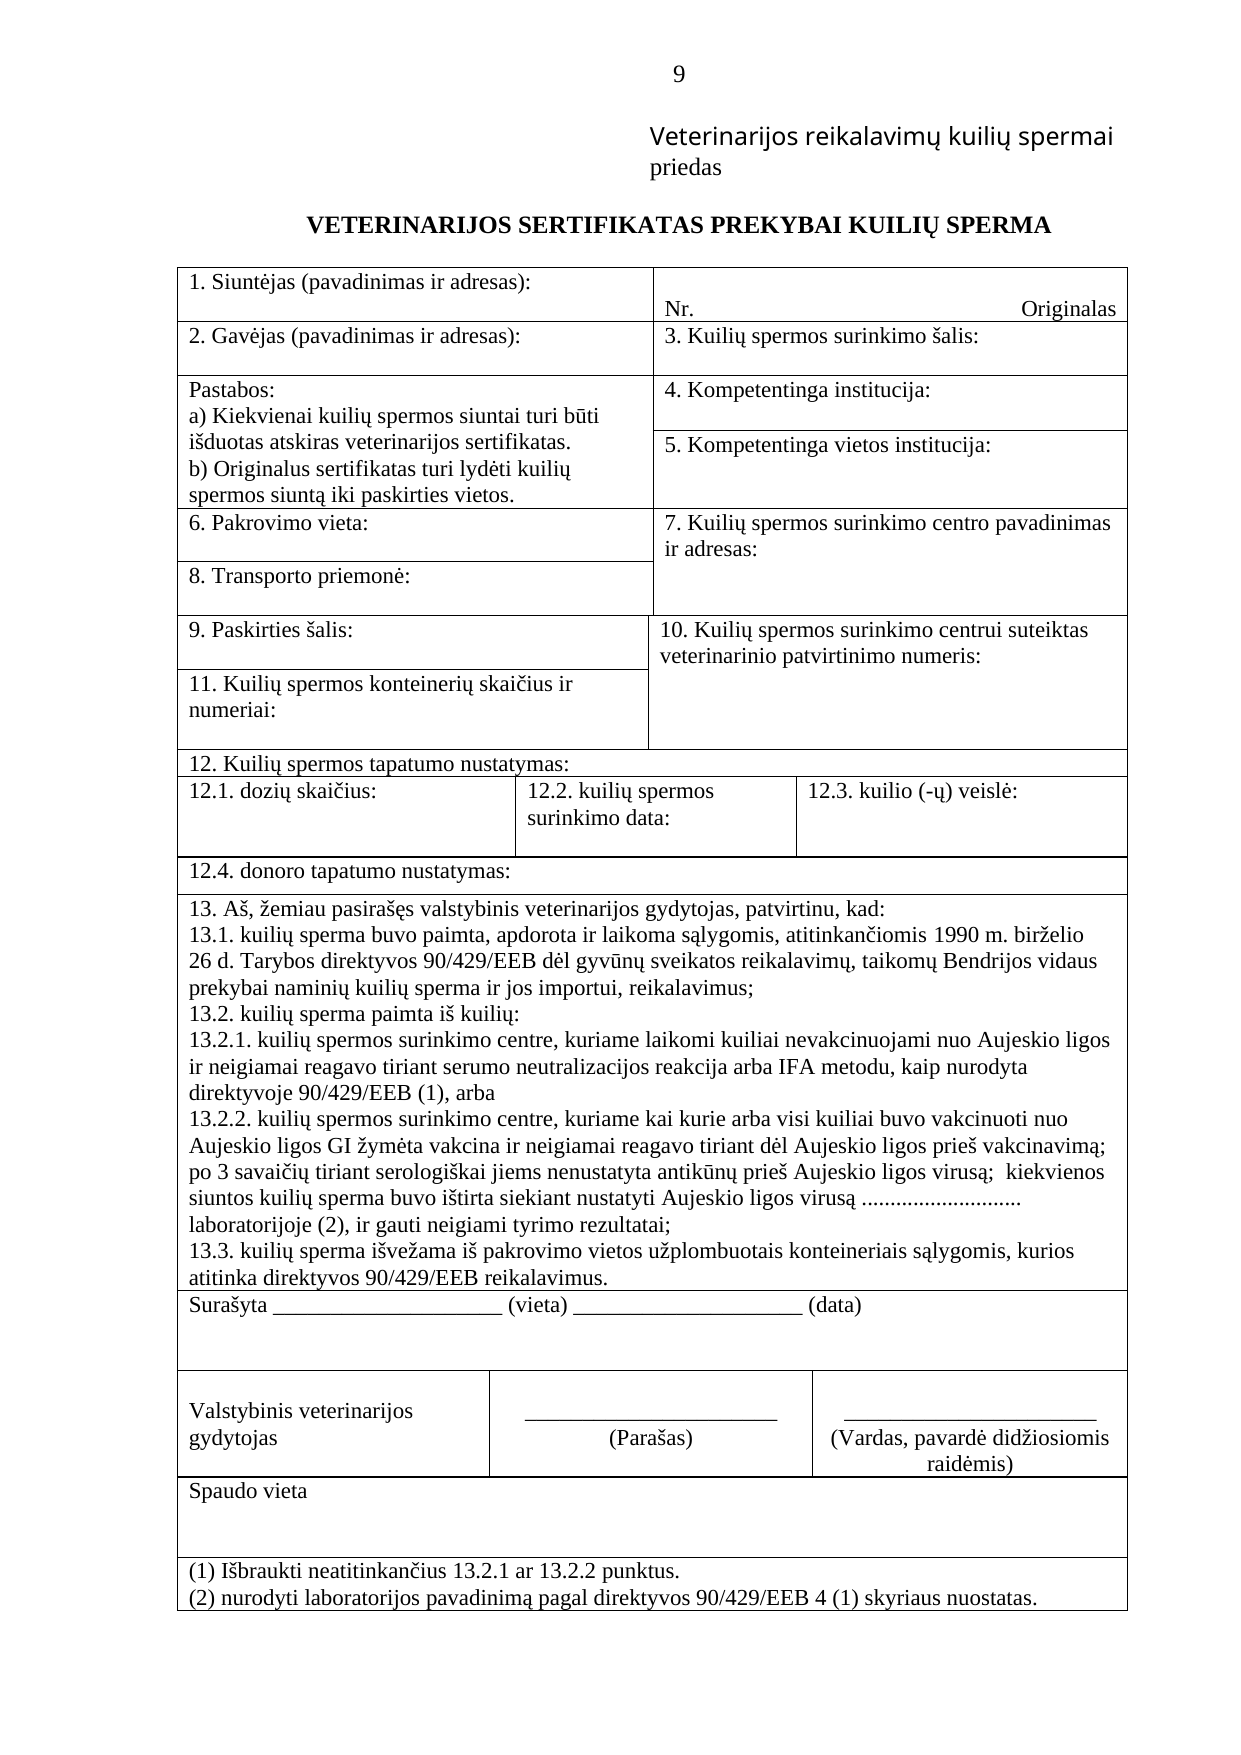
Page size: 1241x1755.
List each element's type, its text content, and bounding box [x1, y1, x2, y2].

table_cell Surašyta ____________________ (vieta) ____________________ (data) [178, 1291, 1127, 1370]
text VETERINARIJOS SERTIFIKATAS PREKYBAI KUILIŲ SPERMA [177, 210, 1181, 238]
table_cell 11. Kuilių spermos konteinerių skaičius ir numeriai: [178, 670, 648, 749]
text Veterinarijos reikalavimų kuilių spermai [649, 118, 1181, 152]
table_cell (1) Išbraukti neatitinkančius 13.2.1 ar 13.2.2 punktus. (2) nurodyti laboratorijos pavadinimą pagal direktyvos 90/429/EEB 4 (1) skyriaus nuostatas. [178, 1558, 1127, 1610]
table_cell Valstybinis veterinarijos gydytojas [178, 1371, 489, 1476]
table_cell 4. Kompetentinga institucija: [654, 376, 1127, 430]
text priedas [649, 152, 1181, 181]
table_header Originalas [893, 268, 1127, 321]
table_cell 5. Kompetentinga vietos institucija: [654, 431, 1127, 507]
table_header Nr. [654, 268, 892, 321]
table_cell 12. Kuilių spermos tapatumo nustatymas: [178, 750, 1127, 776]
table_cell 8. Transporto priemonė: [178, 562, 653, 615]
table_cell 10. Kuilių spermos surinkimo centrui suteiktas veterinarinio patvirtinimo numeris: [649, 616, 1127, 749]
table_cell 12.4. donoro tapatumo nustatymas: [178, 858, 1127, 893]
table_cell Spaudo vieta [178, 1478, 1127, 1557]
table_cell Pastabos: a) Kiekvienai kuilių spermos siuntai turi būti išduotas atskiras veterinarijos sertifikatas. b) Originalus sertifikatas turi lydėti kuilių spermos siuntą iki paskirties vietos. [178, 376, 653, 507]
table_cell 6. Pakrovimo vieta: [178, 509, 653, 561]
table_cell ______________________ (Parašas) [490, 1371, 812, 1476]
table_cell 13. Aš, žemiau pasirašęs valstybinis veterinarijos gydytojas, patvirtinu, kad: 13.1. kuilių sperma buvo paimta, apdorota ir laikoma sąlygomis, atitinkančiomis 1990 m. birželio 26 d. Tarybos direktyvos 90/429/EEB dėl gyvūnų sveikatos reikalavimų, taikomų Bendrijos vidaus prekybai naminių kuilių sperma ir jos importui, reikalavimus; 13.2. kuilių sperma paimta iš kuilių: 13.2.1. kuilių spermos surinkimo centre, kuriame laikomi kuiliai nevakcinuojami nuo Aujeskio ligos ir neigiamai reagavo tiriant serumo neutralizacijos reakcija arba IFA metodu, kaip nurodyta direktyvoje 90/429/EEB (1), arba 13.2.2. kuilių spermos surinkimo centre, kuriame kai kurie arba visi kuiliai buvo vakcinuoti nuo Aujeskio ligos GI žymėta vakcina ir neigiamai reagavo tiriant dėl Aujeskio ligos prieš vakcinavimą; po 3 savaičių tiriant serologiškai jiems nenustatyta antikūnų prieš Aujeskio ligos virusą; kiekvienos siuntos kuilių sperma buvo ištirta siekiant nustatyti Aujeskio ligos virusą ............................ laboratorijoje (2), ir gauti neigiami tyrimo rezultatai; 13.3. kuilių sperma išvežama iš pakrovimo vietos užplombuotais konteineriais sąlygomis, kurios atitinka direktyvos 90/429/EEB reikalavimus. [178, 895, 1127, 1290]
table_cell 12.3. kuilio (-ų) veislė: [797, 777, 1127, 856]
table_cell 9. Paskirties šalis: [178, 616, 648, 669]
table_cell 3. Kuilių spermos surinkimo šalis: [654, 322, 1127, 375]
table_cell 12.1. dozių skaičius: [178, 777, 515, 856]
table_cell 12.2. kuilių spermos surinkimo data: [516, 777, 796, 856]
table_cell ______________________ (Vardas, pavardė didžiosiomis raidėmis) [813, 1371, 1127, 1476]
table_cell 2. Gavėjas (pavadinimas ir adresas): [178, 322, 653, 375]
table_header 1. Siuntėjas (pavadinimas ir adresas): [178, 268, 653, 321]
table_cell 7. Kuilių spermos surinkimo centro pavadinimas ir adresas: [654, 509, 1127, 615]
